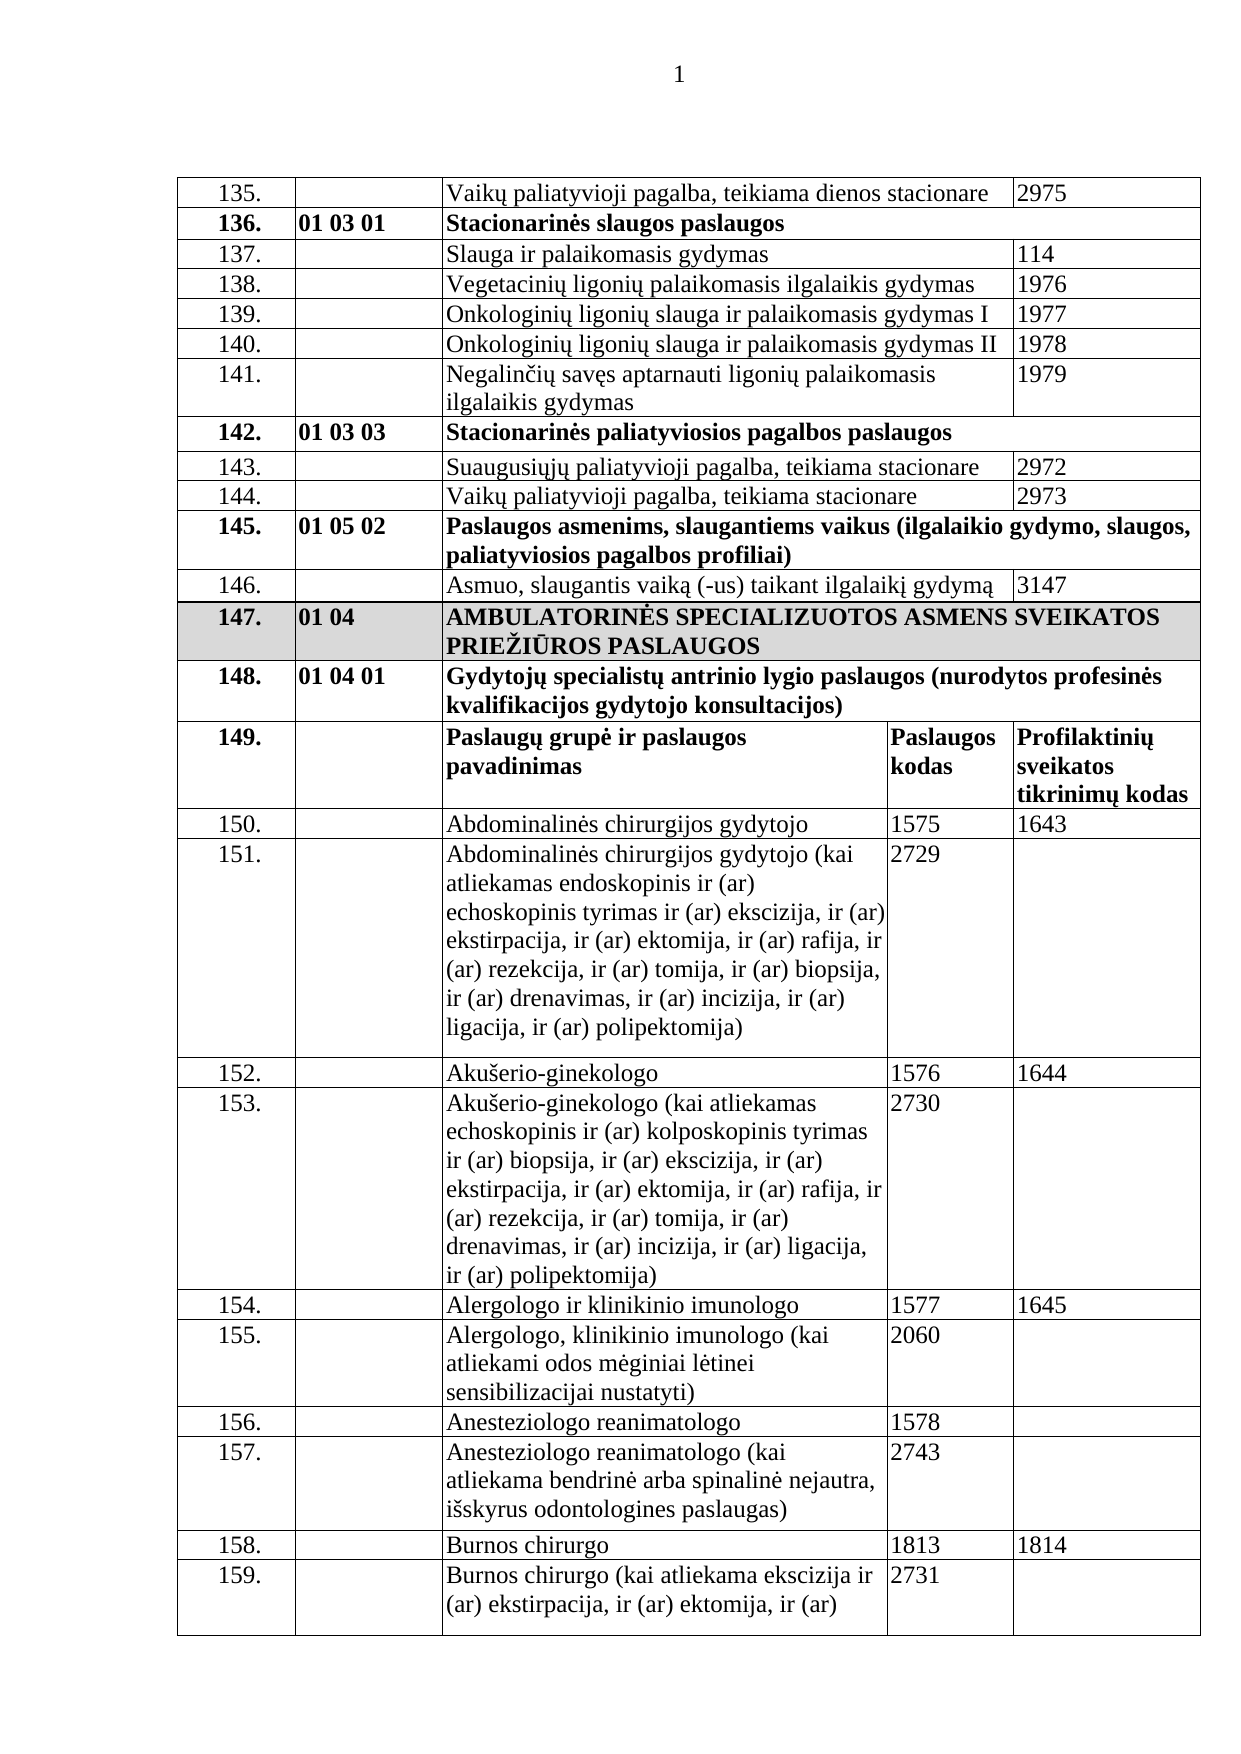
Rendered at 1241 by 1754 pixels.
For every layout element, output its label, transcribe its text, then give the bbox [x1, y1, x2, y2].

table_cell 2743 [888, 1437, 1013, 1529]
table_cell Akušerio-ginekologo [443, 1058, 887, 1087]
table_cell [296, 722, 442, 808]
table_cell Suaugusiųjų paliatyvioji pagalba, teikiama stacionare [443, 452, 1013, 480]
table_cell Abdominalinės chirurgijos gydytojo (kai atliekamas endoskopinis ir (ar) echoskopinis tyrimas ir (ar) ekscizija, ir (ar) ekstirpacija, ir (ar) ektomija, ir (ar) rafija, ir (ar) rezekcija, ir (ar) tomija, ir (ar) biopsija, ir (ar) drenavimas, ir (ar) incizija, ir (ar) ligacija, ir (ar) polipektomija) [443, 839, 887, 1057]
table_cell Vegetacinių ligonių palaikomasis ilgalaikis gydymas [443, 269, 1013, 298]
table_cell 1577 [888, 1290, 1013, 1319]
table_cell [296, 452, 442, 480]
table_cell 1814 [1014, 1531, 1200, 1559]
table_cell Onkologinių ligonių slauga ir palaikomasis gydymas I [443, 299, 1013, 328]
table_cell [1014, 1088, 1200, 1289]
table_cell [296, 269, 442, 298]
table_cell 1644 [1014, 1058, 1200, 1087]
table_cell Asmuo, slaugantis vaiką (-us) taikant ilgalaikį gydymą [443, 570, 1013, 601]
table_cell Stacionarinės paliatyviosios pagalbos paslaugos [443, 417, 1200, 451]
table_cell [296, 1531, 442, 1559]
table_cell 142. [178, 417, 295, 451]
table_cell 2972 [1014, 452, 1200, 480]
table_cell Burnos chirurgo (kai atliekama ekscizija ir (ar) ekstirpacija, ir (ar) ektomija, ir (ar) [443, 1560, 887, 1635]
table_cell [1014, 1407, 1200, 1436]
table_cell 138. [178, 269, 295, 298]
table_cell [296, 299, 442, 328]
table_cell 140. [178, 329, 295, 358]
table_cell 139. [178, 299, 295, 328]
table_cell 158. [178, 1531, 295, 1559]
table_cell [296, 481, 442, 510]
table_cell 137. [178, 240, 295, 268]
table_cell [296, 809, 442, 838]
table_cell Anesteziologo reanimatologo (kai atliekama bendrinė arba spinalinė nejautra, išskyrus odontologines paslaugas) [443, 1437, 887, 1529]
table_cell [296, 570, 442, 601]
table_cell [1014, 839, 1200, 1057]
table_cell [1014, 1437, 1200, 1529]
table_cell 2973 [1014, 481, 1200, 510]
table_cell 1813 [888, 1531, 1013, 1559]
table_cell 152. [178, 1058, 295, 1087]
table_cell 147. [178, 603, 295, 660]
table_cell AMBULATORINĖS SPECIALIZUOTOS ASMENS SVEIKATOS PRIEŽIŪROS PASLAUGOS [443, 603, 1200, 660]
table_cell [1014, 1560, 1200, 1635]
table_cell 156. [178, 1407, 295, 1436]
table_cell 146. [178, 570, 295, 601]
table_cell 157. [178, 1437, 295, 1529]
table_cell 2731 [888, 1560, 1013, 1635]
table_cell 01 03 01 [296, 208, 442, 238]
table_cell 01 04 01 [296, 661, 442, 721]
table_cell Alergologo, klinikinio imunologo (kai atliekami odos mėginiai lėtinei sensibilizacijai nustatyti) [443, 1320, 887, 1406]
table_cell 2975 [1014, 178, 1200, 207]
table_cell [296, 359, 442, 416]
table_cell Burnos chirurgo [443, 1531, 887, 1559]
table_cell Alergologo ir klinikinio imunologo [443, 1290, 887, 1319]
table_cell 1576 [888, 1058, 1013, 1087]
table_cell 1978 [1014, 329, 1200, 358]
table_cell Onkologinių ligonių slauga ir palaikomasis gydymas II [443, 329, 1013, 358]
table_cell [296, 1290, 442, 1319]
table_cell 1976 [1014, 269, 1200, 298]
table_cell 2060 [888, 1320, 1013, 1406]
table_cell Gydytojų specialistų antrinio lygio paslaugos (nurodytos profesinės kvalifikacijos gydytojo konsultacijos) [443, 661, 1200, 721]
table_cell 01 05 02 [296, 511, 442, 569]
table_cell 144. [178, 481, 295, 510]
table_cell 1977 [1014, 299, 1200, 328]
table_cell Vaikų paliatyvioji pagalba, teikiama dienos stacionare [443, 178, 1013, 207]
table_cell 151. [178, 839, 295, 1057]
table_cell Profilaktinių sveikatos tikrinimų kodas [1014, 722, 1200, 808]
table_cell 01 04 [296, 603, 442, 660]
table_cell [1014, 1320, 1200, 1406]
table_cell 1645 [1014, 1290, 1200, 1319]
table_cell 135. [178, 178, 295, 207]
table_cell [296, 1058, 442, 1087]
table_cell Paslaugos asmenims, slaugantiems vaikus (ilgalaikio gydymo, slaugos, paliatyviosios pagalbos profiliai) [443, 511, 1200, 569]
table_cell [296, 329, 442, 358]
table_cell Abdominalinės chirurgijos gydytojo [443, 809, 887, 838]
table_cell [296, 178, 442, 207]
table_cell 154. [178, 1290, 295, 1319]
table_cell 114 [1014, 240, 1200, 268]
table_cell 145. [178, 511, 295, 569]
table_cell 1979 [1014, 359, 1200, 416]
table_cell Stacionarinės slaugos paslaugos [443, 208, 1200, 238]
table_cell 149. [178, 722, 295, 808]
table_cell Slauga ir palaikomasis gydymas [443, 240, 1013, 268]
table_cell 1643 [1014, 809, 1200, 838]
table_cell 01 03 03 [296, 417, 442, 451]
table_cell Paslaugos kodas [888, 722, 1013, 808]
table_cell [296, 839, 442, 1057]
table_cell 2730 [888, 1088, 1013, 1289]
table_cell Anesteziologo reanimatologo [443, 1407, 887, 1436]
table_cell [296, 1437, 442, 1529]
table_cell 148. [178, 661, 295, 721]
table_cell 136. [178, 208, 295, 238]
table_cell [296, 240, 442, 268]
table_cell Paslaugų grupė ir paslaugos pavadinimas [443, 722, 887, 808]
table_cell 2729 [888, 839, 1013, 1057]
table_cell 155. [178, 1320, 295, 1406]
table_cell [296, 1407, 442, 1436]
table_cell 153. [178, 1088, 295, 1289]
table_cell [296, 1560, 442, 1635]
table_cell 159. [178, 1560, 295, 1635]
table_cell 150. [178, 809, 295, 838]
table_cell 3147 [1014, 570, 1200, 601]
table_cell [296, 1088, 442, 1289]
table_cell [296, 1320, 442, 1406]
table_cell 1578 [888, 1407, 1013, 1436]
table_cell Akušerio-ginekologo (kai atliekamas echoskopinis ir (ar) kolposkopinis tyrimas ir (ar) biopsija, ir (ar) ekscizija, ir (ar) ekstirpacija, ir (ar) ektomija, ir (ar) rafija, ir (ar) rezekcija, ir (ar) tomija, ir (ar) drenavimas, ir (ar) incizija, ir (ar) ligacija, ir (ar) polipektomija) [443, 1088, 887, 1289]
table_cell 143. [178, 452, 295, 480]
table_cell Negalinčių savęs aptarnauti ligonių palaikomasis ilgalaikis gydymas [443, 359, 1013, 416]
table_cell 141. [178, 359, 295, 416]
table_cell Vaikų paliatyvioji pagalba, teikiama stacionare [443, 481, 1013, 510]
table_cell 1575 [888, 809, 1013, 838]
